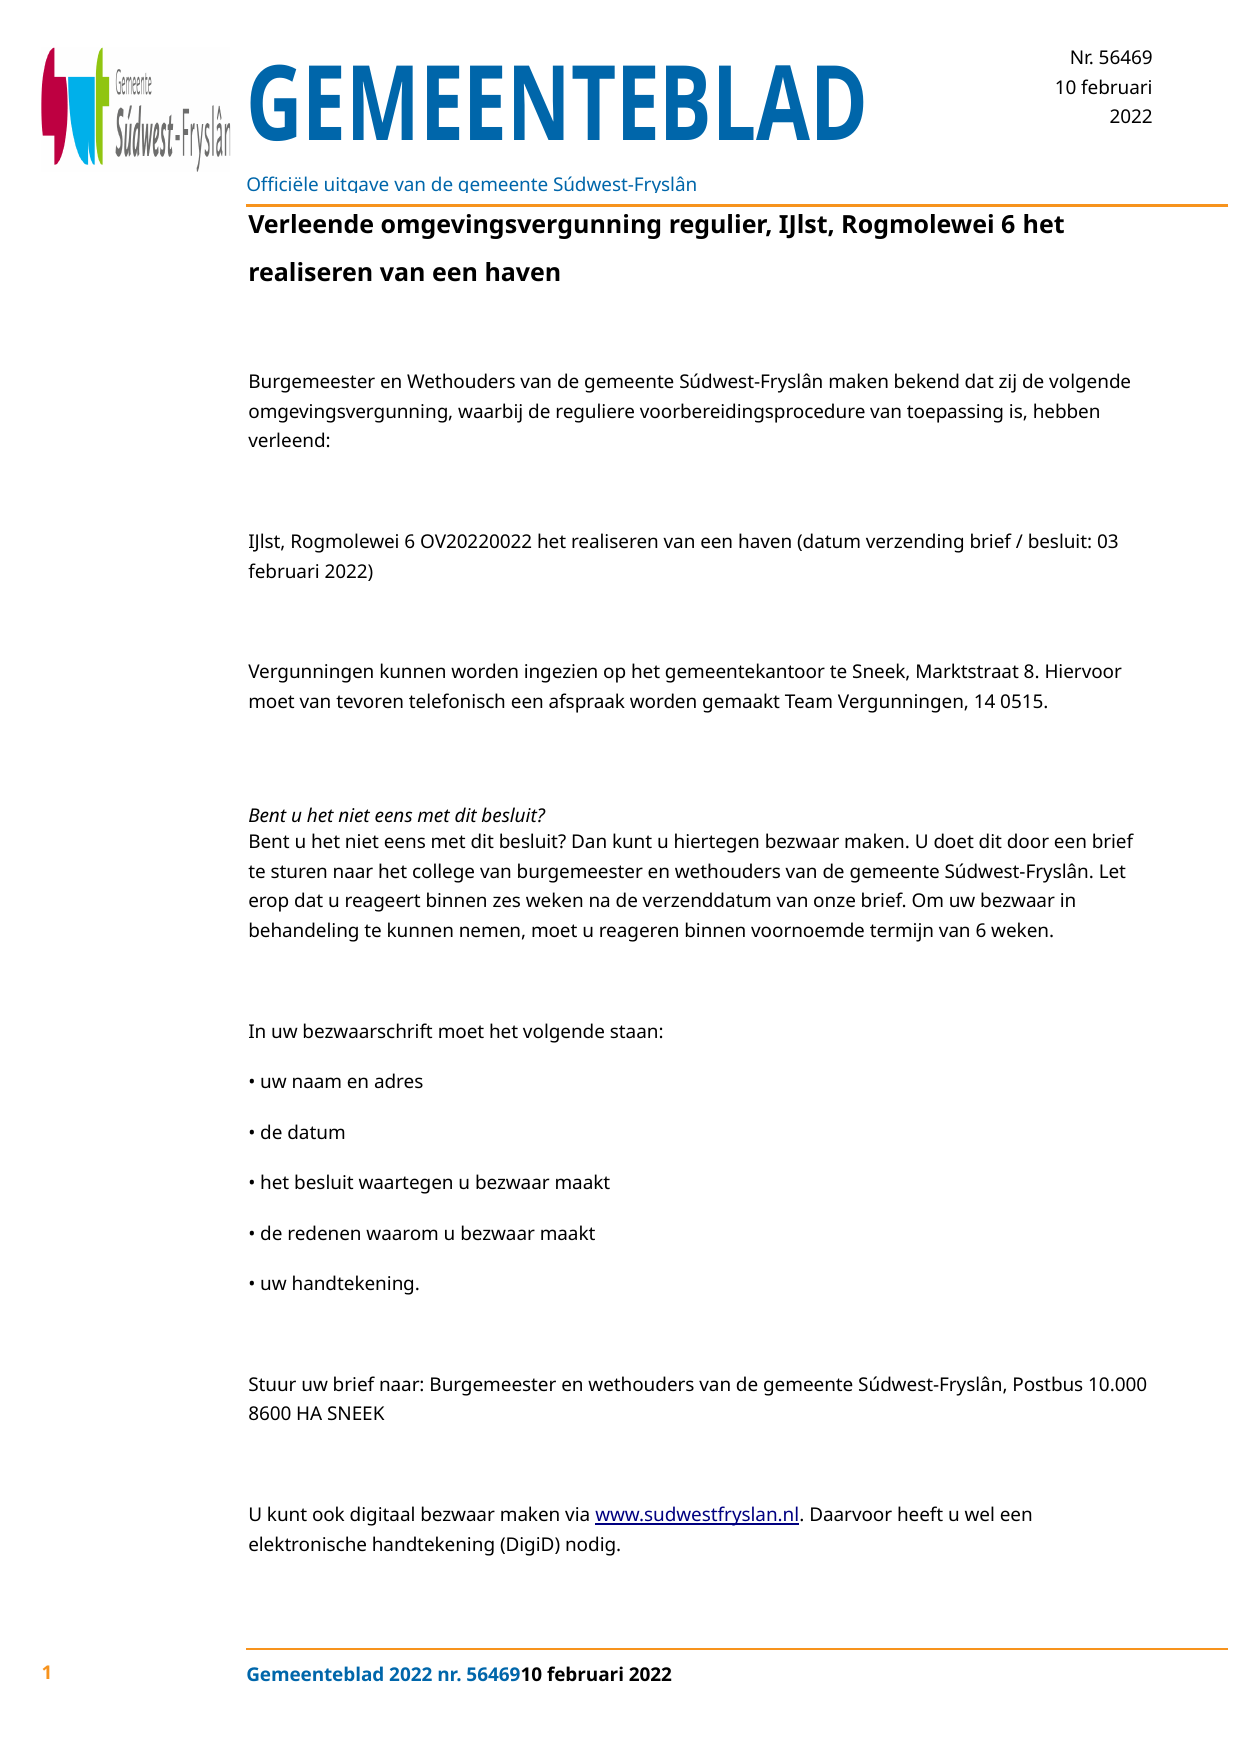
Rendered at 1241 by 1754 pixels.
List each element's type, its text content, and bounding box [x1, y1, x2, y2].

text • uw handtekening. [248, 1270, 1152, 1296]
text Bent u het niet eens met dit besluit? [248, 803, 1152, 828]
text Bent u het niet eens met dit besluit? Dan kunt u hiertegen bezwaar maken. U doet dit door een brief te sturen naar het college van burgemeester en wethouders van de gemeente Súdwest-Fryslân. Let erop dat u reageert binnen zes weken na de verzenddatum van onze brief. Om uw bezwaar in behandeling te kunnen nemen, moet u reageren binnen voornoemde termijn van 6 weken. [248, 828, 1152, 943]
text • de datum [248, 1119, 1152, 1144]
text Verleende omgevingsvergunning regulier, IJlst, Rogmolewei 6 het realiseren van een haven [248, 207, 1152, 288]
text • het besluit waartegen u bezwaar maakt [248, 1169, 1152, 1195]
text • uw naam en adres [248, 1068, 1152, 1094]
text Burgemeester en Wethouders van de gemeente Súdwest-Fryslân maken bekend dat zij de volgende omgevingsvergunning, waarbij de reguliere voorbereidingsprocedure van toepassing is, hebben verleend: [248, 368, 1152, 453]
text In uw bezwaarschrift moet het volgende staan: [248, 1018, 1152, 1044]
text • de redenen waarom u bezwaar maakt [248, 1220, 1152, 1245]
text U kunt ook digitaal bezwaar maken via www.sudwestfryslan.nl. Daarvoor heeft u wel een elektronische handtekening (DigiD) nodig. [248, 1501, 1152, 1557]
text Vergunningen kunnen worden ingezien op het gemeentekantoor te Sneek, Marktstraat 8. Hiervoor moet van tevoren telefonisch een afspraak worden gemaakt Team Vergunningen, 14 0515. [248, 659, 1152, 714]
picture [41, 47, 231, 172]
text IJlst, Rogmolewei 6 OV20220022 het realiseren van een haven (datum verzending brief / besluit: 03 februari 2022) [248, 528, 1152, 584]
text Stuur uw brief naar: Burgemeester en wethouders van de gemeente Súdwest-Fryslân, Postbus 10.000 8600 HA SNEEK [248, 1371, 1152, 1426]
